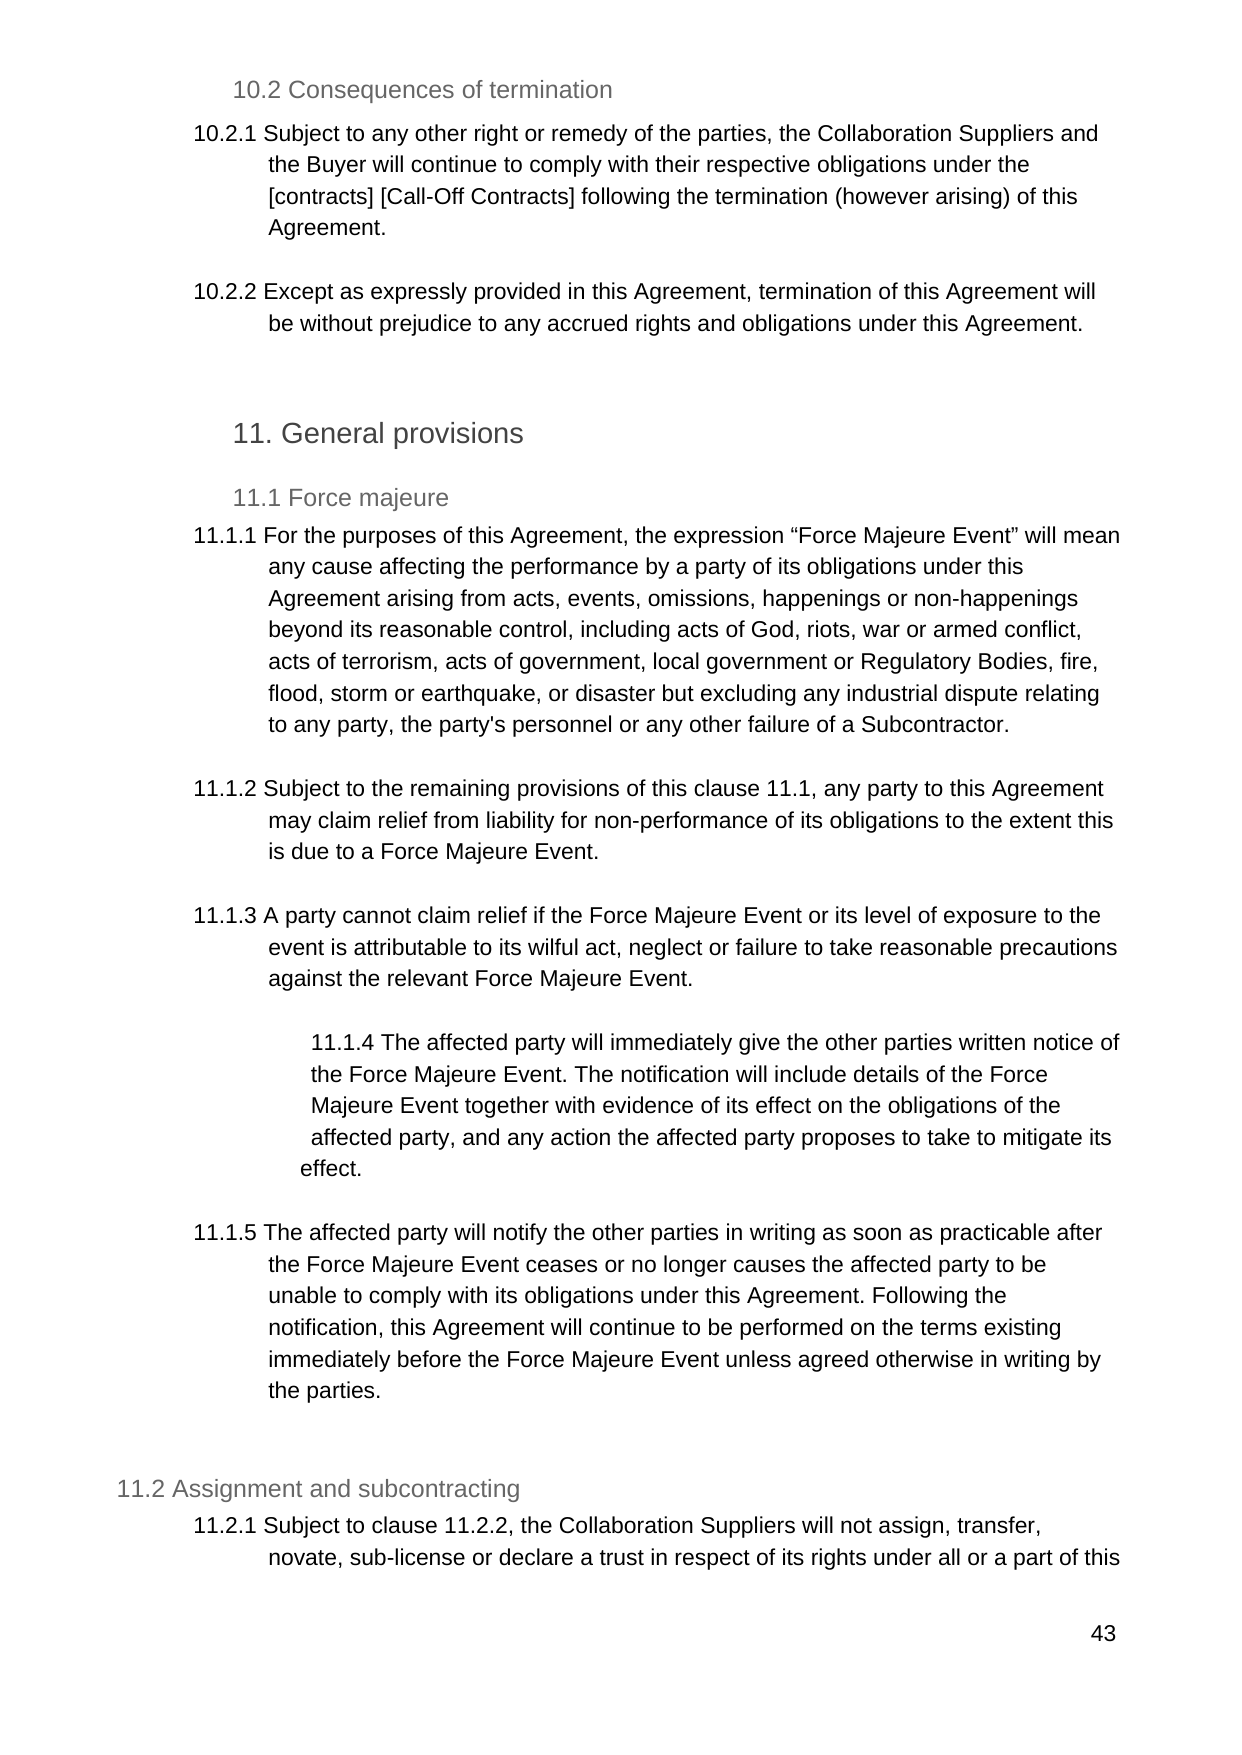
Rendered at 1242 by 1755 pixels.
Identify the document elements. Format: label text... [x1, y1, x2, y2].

text 11.1.1 For the purposes of this Agreement, the expression “Force Majeure Event” will mean any cause affecting the performance by a party of its obligations under this Agreement arising from acts, events, omissions, happenings or non-happenings beyond its reasonable control, including acts of God, riots, war or armed conflict, acts of terrorism, acts of government, local government or Regulatory Bodies, fire, flood, storm or earthquake, or disaster but excluding any industrial dispute relating to any party, the party's personnel or any other failure of a Subcontractor. [193, 522, 1121, 737]
text 11.1.5 The affected party will notify the other parties in writing as soon as practicable after the Force Majeure Event ceases or no longer causes the affected party to be unable to comply with its obligations under this Agreement. Following the notification, this Agreement will continue to be performed on the terms existing immediately before the Force Majeure Event unless agreed otherwise in writing by the parties. [193, 1219, 1121, 1403]
subtitle 11. General provisions [116, 416, 1122, 450]
text 11.1.4 The affected party will immediately give the other parties written notice of the Force Majeure Event. The notification will include details of the Force Majeure Event together with evidence of its effect on the obligations of the [311, 1029, 1121, 1118]
text 11.1 Force majeure [116, 483, 1122, 512]
text 11.2 Assignment and subcontracting [116, 1474, 1122, 1503]
text 11.1.2 Subject to the remaining provisions of this clause 11.1, any party to this Agreement may claim relief from liability for non-performance of its obligations to the extent this is due to a Force Majeure Event. [193, 775, 1121, 864]
text 10.2 Consequences of termination [116, 75, 1122, 104]
text 10.2.1 Subject to any other right or remedy of the parties, the Collaboration Suppliers and the Buyer will continue to comply with their respective obligations under the [contracts] [Call-Off Contracts] following the termination (however arising) of this Agreement. [193, 120, 1121, 241]
text 11.2.1 Subject to clause 11.2.2, the Collaboration Suppliers will not assign, transfer, novate, sub-license or declare a trust in respect of its rights under all or a part of this [193, 1512, 1121, 1570]
text 11.1.3 A party cannot claim relief if the Force Majeure Event or its level of exposure to the event is attributable to its wilful act, neglect or failure to take reasonable precautions against the relevant Force Majeure Event. [193, 902, 1121, 991]
text 10.2.2 Except as expressly provided in this Agreement, termination of this Agreement will be without prejudice to any accrued rights and obligations under this Agreement. [193, 278, 1121, 336]
text affected party, and any action the affected party proposes to take to mitigate its effect. [300, 1124, 1121, 1182]
